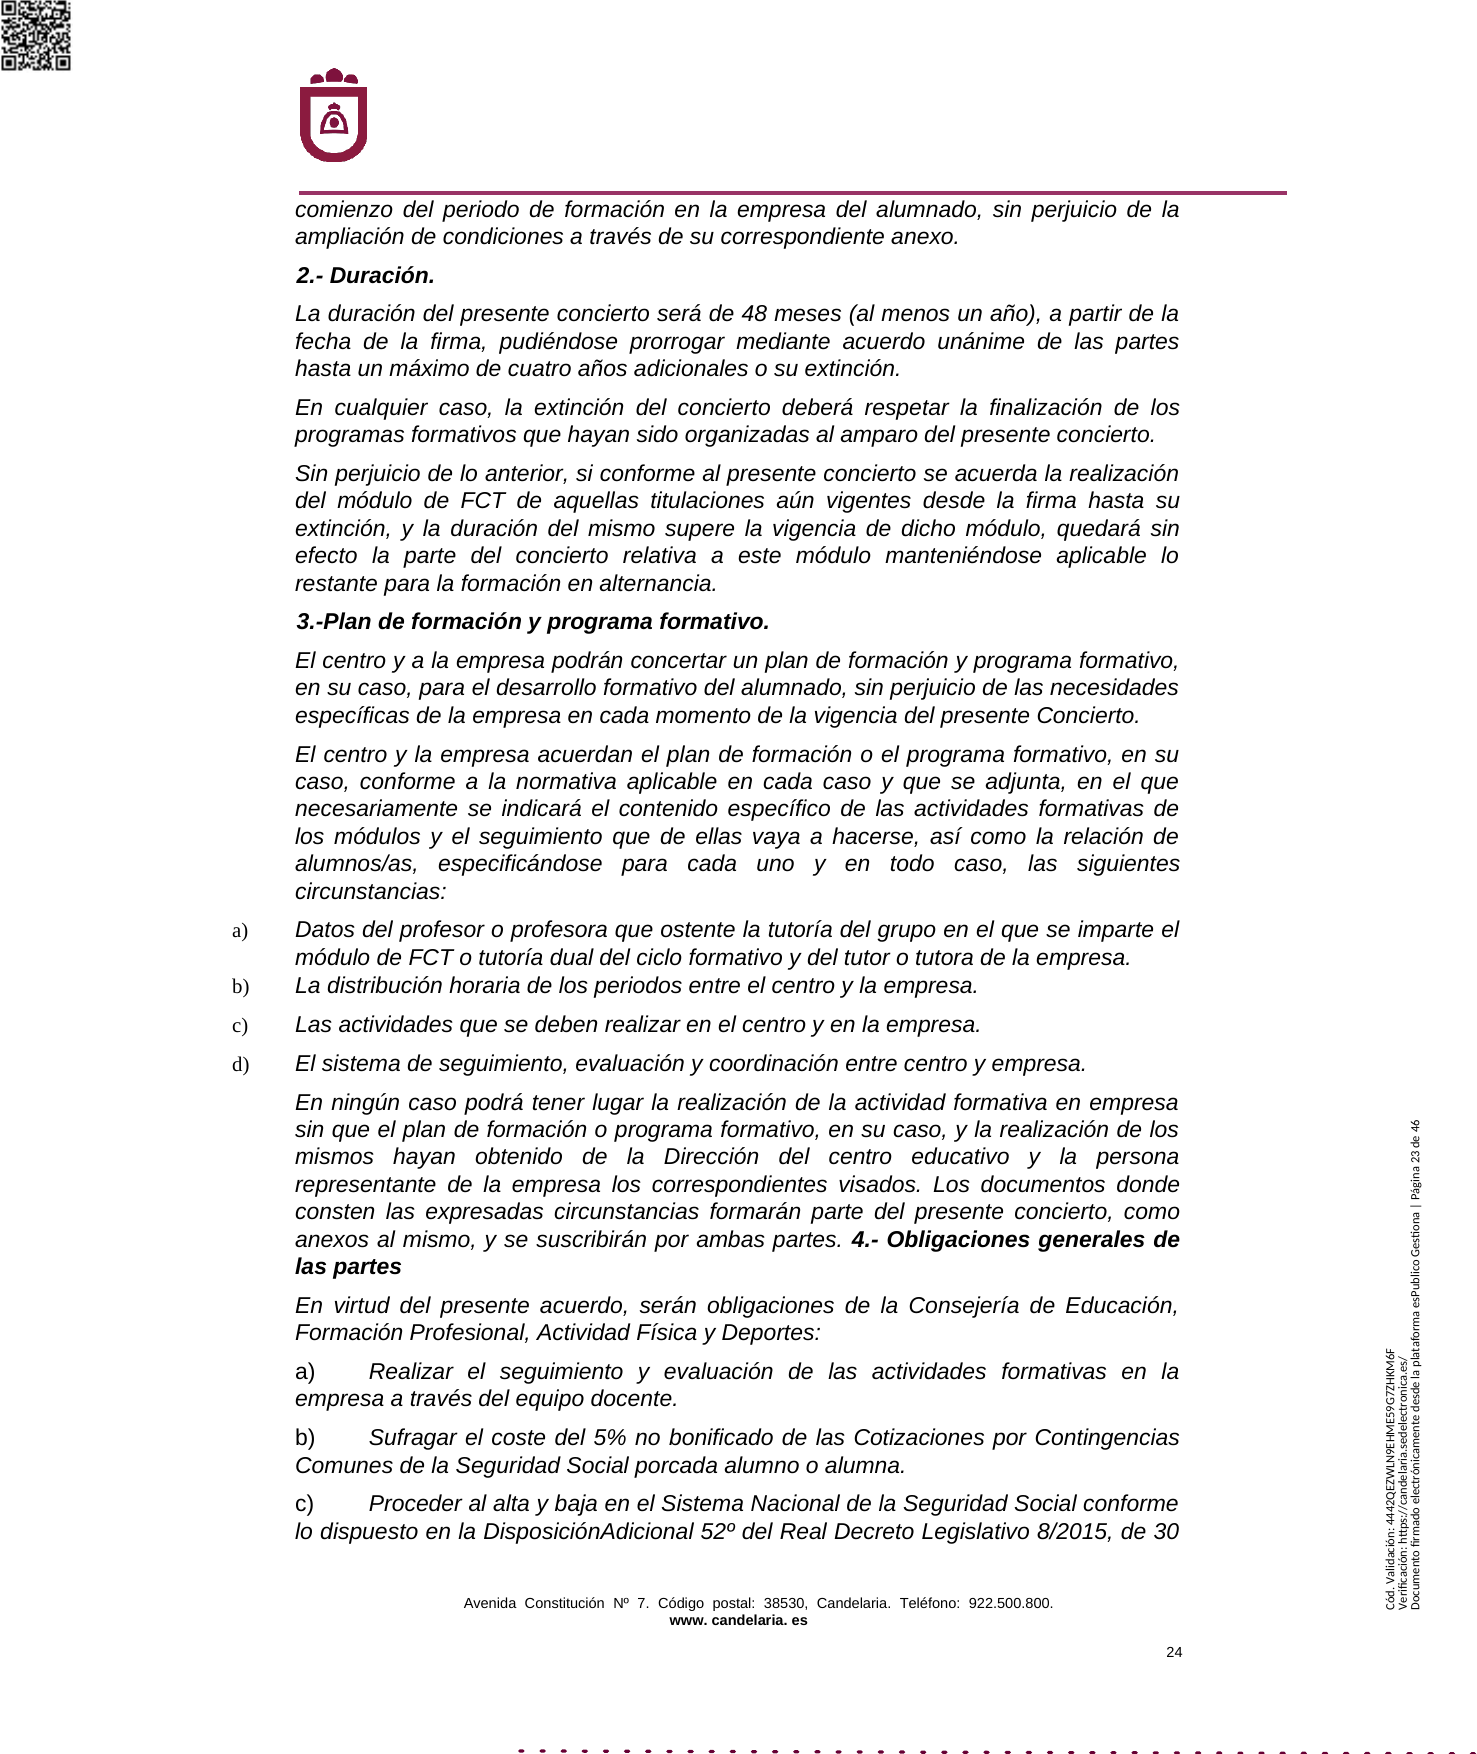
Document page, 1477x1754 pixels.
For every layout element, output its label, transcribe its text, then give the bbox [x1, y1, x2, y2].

list Realizar el seguimiento y evaluación de las actividades formativas en la empresa a través del equipo docente. [295, 1358, 1182, 1412]
text La duración del presente concierto será de 48 meses (al menos un año), a partir de la fecha de la firma, pudiéndose prorrogar mediante acuerdo unánime de las partes hasta un máximo de cuatro años adicionales o su extinción. [295, 300, 1182, 381]
list Datos del profesor o profesora que ostente la tutoría del grupo en el que se imparte el módulo de FCT o tutoría dual del ciclo formativo y del tutor o tutora de la empresa. [232, 916, 1182, 970]
text Sin perjuicio de lo anterior, si conforme al presente concierto se acuerda la realización del módulo de FCT de aquellas titulaciones aún vigentes desde la firma hasta su extinción, y la duración del mismo supere la vigencia de dicho módulo, quedará sin efecto la parte del concierto relativa a este módulo manteniéndose aplicable lo restante para la formación en alternancia. [295, 460, 1182, 596]
text En ningún caso podrá tener lugar la realización de la actividad formativa en empresa sin que el plan de formación o programa formativo, en su caso, y la realización de los mismos hayan obtenido de la Dirección del centro educativo y la persona representante de la empresa los correspondientes visados. Los documentos donde consten las expresadas circunstancias formarán parte del presente concierto, como anexos al mismo, y se suscribirán por ambas partes. 4.- Obligaciones generales de las partes [295, 1088, 1182, 1279]
text En virtud del presente acuerdo, serán obligaciones de la Consejería de Educación, Formación Profesional, Actividad Física y Deportes: [295, 1292, 1182, 1345]
text El centro y a la empresa podrán concertar un plan de formación y programa formativo, en su caso, para el desarrollo formativo del alumnado, sin perjuicio de las necesidades específicas de la empresa en cada momento de la vigencia del presente Concierto. [295, 647, 1182, 728]
list El sistema de seguimiento, evaluación y coordinación entre centro y empresa. [232, 1049, 1182, 1076]
list Sufragar el coste del 5% no bonificado de las Cotizaciones por Contingencias Comunes de la Seguridad Social porcada alumno o alumna. [295, 1424, 1182, 1478]
text El centro y la empresa acuerdan el plan de formación o el programa formativo, en su caso, conforme a la normativa aplicable en cada caso y que se adjunta, en el que necesariamente se indicará el contenido específico de las actividades formativas de los módulos y el seguimiento que de ellas vaya a hacerse, así como la relación de alumnos/as, especificándose para cada uno y en todo caso, las siguientes circunstancias: [295, 741, 1182, 904]
text En cualquier caso, la extinción del concierto deberá respetar la finalización de los programas formativos que hayan sido organizadas al amparo del presente concierto. [295, 394, 1182, 447]
text comienzo del periodo de formación en la empresa del alumnado, sin perjuicio de la ampliación de condiciones a través de su correspondiente anexo. [295, 104, 1182, 249]
text 2.- Duración. [296, 262, 1183, 288]
text 3.-Plan de formación y programa formativo. [296, 608, 1183, 634]
list La distribución horaria de los periodos entre el centro y la empresa. [232, 972, 1182, 998]
list Las actividades que se deben realizar en el centro y en la empresa. [232, 1011, 1182, 1037]
list Proceder al alta y baja en el Sistema Nacional de la Seguridad Social conforme lo dispuesto en la DisposiciónAdicional 52º del Real Decreto Legislativo 8/2015, de 30 [295, 1490, 1182, 1544]
